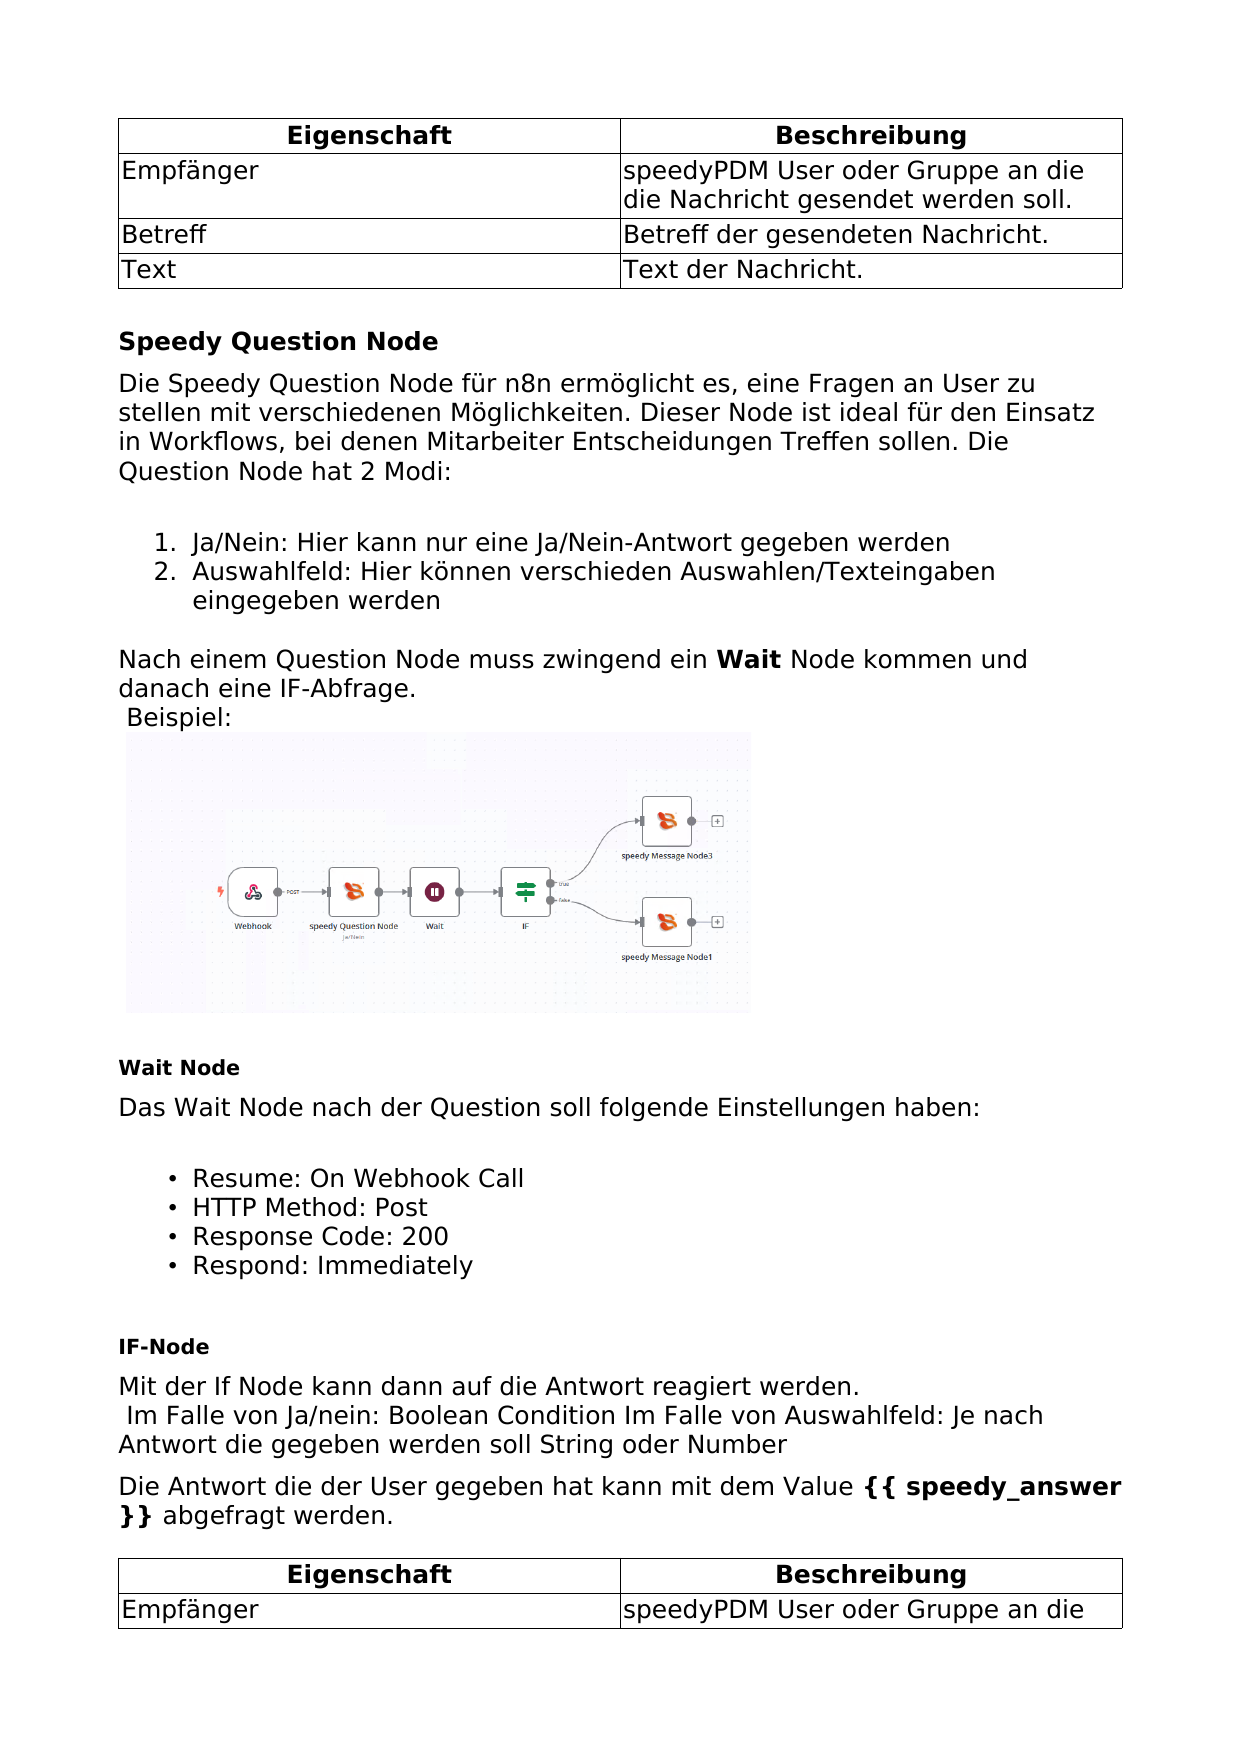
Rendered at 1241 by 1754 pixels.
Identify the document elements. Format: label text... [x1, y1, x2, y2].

list Respond: Immediately [177, 1251, 1122, 1281]
table_cell Betreff der gesendeten Nachricht. [621, 219, 1122, 253]
table_cell speedyPDM User oder Gruppe an die die Nachricht gesendet werden soll. [621, 154, 1122, 217]
picture [126, 732, 752, 1013]
text Mit der If Node kann dann auf die Antwort reagiert werden. Im Falle von Ja/nein: Boolean Condition Im Falle von Auswahlfeld: Je nach Antwort die gegeben werden soll String oder Number [118, 1372, 1122, 1459]
table_header Beschreibung [621, 119, 1122, 153]
subtitle IF-Node [118, 1335, 1122, 1359]
list Response Code: 200 [177, 1222, 1122, 1251]
table_header Eigenschaft [119, 119, 620, 153]
subtitle Wait Node [118, 1056, 1122, 1080]
text Das Wait Node nach der Question soll folgende Einstellungen haben: [118, 1093, 1122, 1122]
text Die Antwort die der User gegeben hat kann mit dem Value {{ speedy_answer }} abgefragt werden. [118, 1472, 1122, 1530]
text Nach einem Question Node muss zwingend ein Wait Node kommen und danach eine IF-Abfrage. Beispiel: [118, 645, 1122, 1018]
table_cell Betreff [119, 219, 620, 253]
subtitle Speedy Question Node [118, 328, 1122, 357]
list Auswahlfeld: Hier können verschieden Auswahlen/Texteingaben eingegeben werden [177, 557, 1122, 615]
table_header Eigenschaft [119, 1559, 620, 1593]
table_cell Empfänger [119, 1594, 620, 1628]
table_cell Empfänger [119, 154, 620, 217]
table_cell Text der Nachricht. [621, 254, 1122, 288]
list Ja/Nein: Hier kann nur eine Ja/Nein-Antwort gegeben werden [177, 528, 1122, 557]
table_cell speedyPDM User oder Gruppe an die [621, 1594, 1122, 1628]
list HTTP Method: Post [177, 1193, 1122, 1222]
table_cell Text [119, 254, 620, 288]
list Resume: On Webhook Call [177, 1164, 1122, 1193]
text Die Speedy Question Node für n8n ermöglicht es, eine Fragen an User zu stellen mit verschiedenen Möglichkeiten. Dieser Node ist ideal für den Einsatz in Workflows, bei denen Mitarbeiter Entscheidungen Treffen sollen. Die Question Node hat 2 Modi: [118, 369, 1122, 486]
table_header Beschreibung [621, 1559, 1122, 1593]
